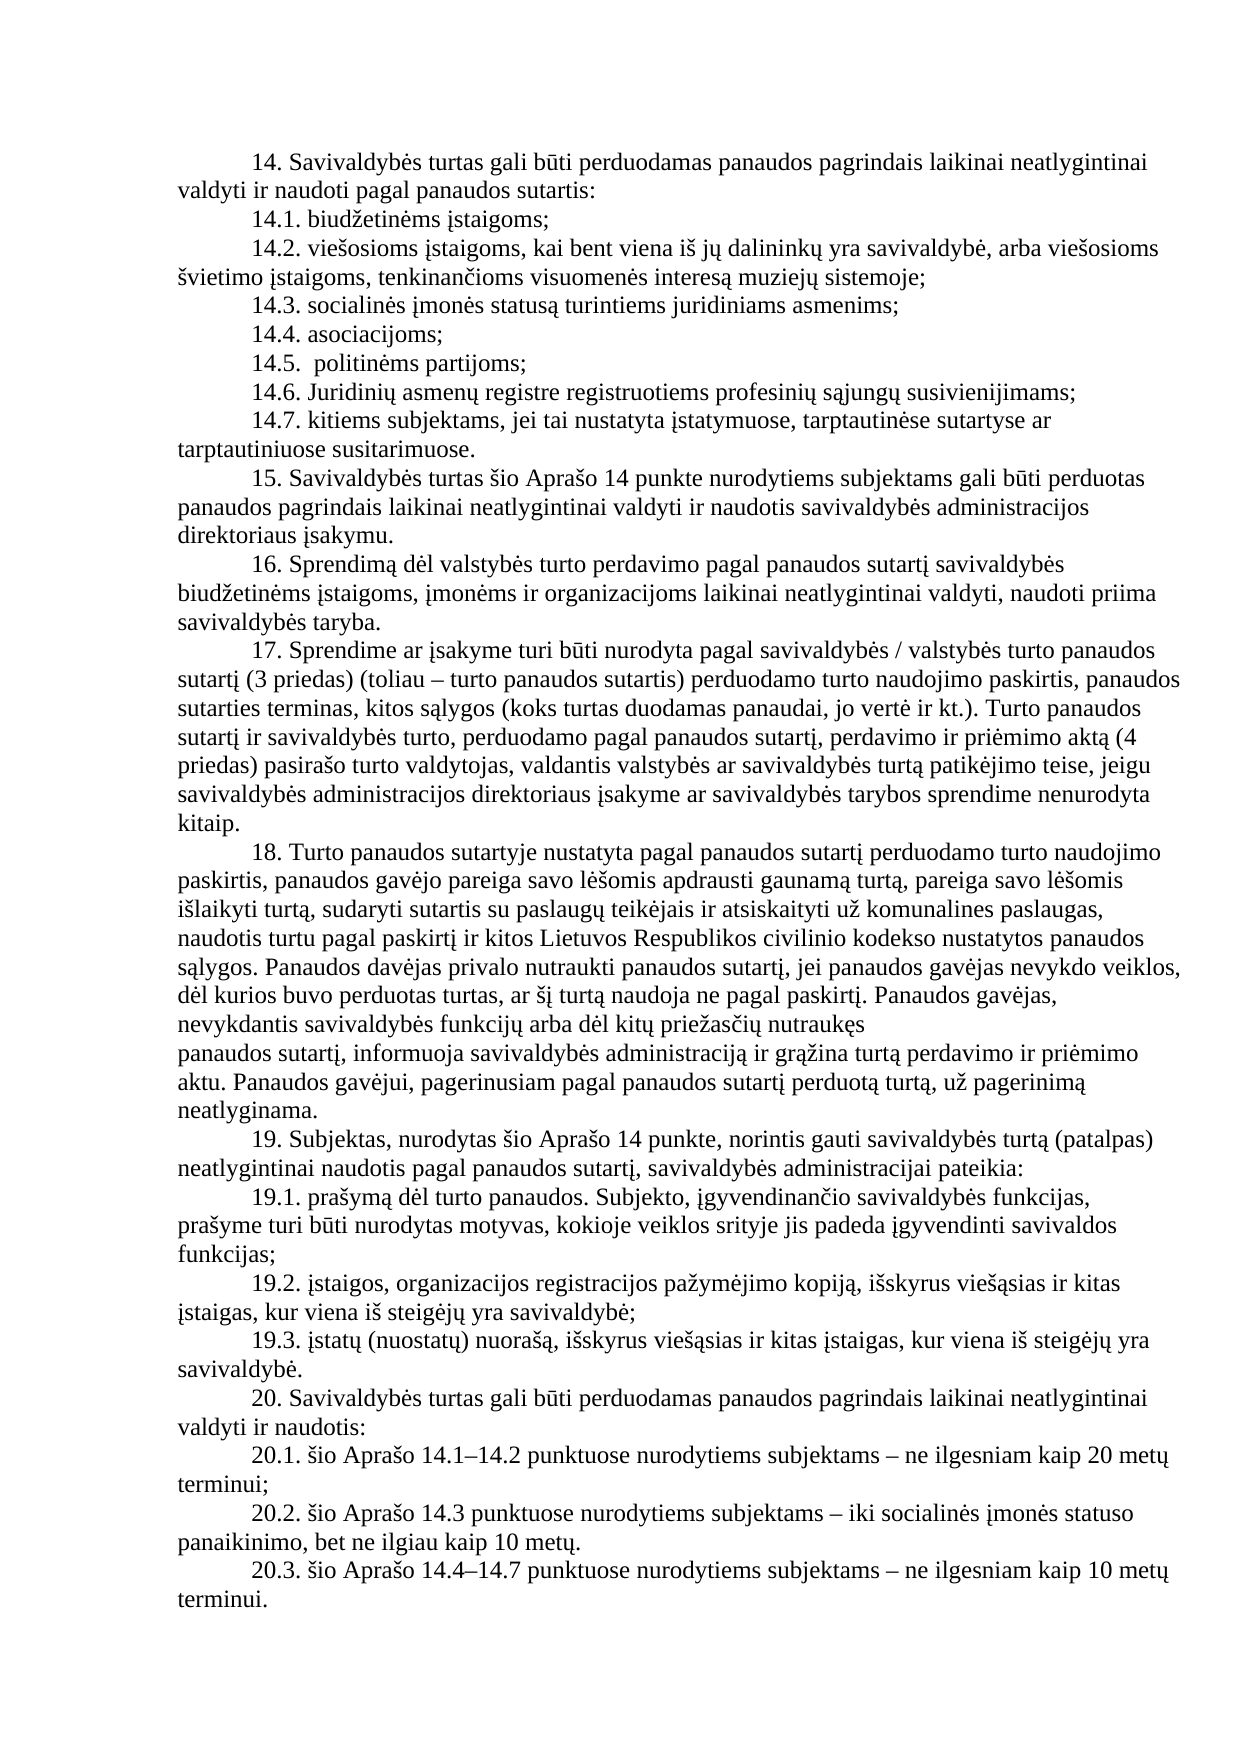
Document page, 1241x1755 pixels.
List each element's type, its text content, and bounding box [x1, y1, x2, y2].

text 18. Turto panaudos sutartyje nustatyta pagal panaudos sutartį perduodamo turto naudojimo paskirtis, panaudos gavėjo pareiga savo lėšomis apdrausti gaunamą turtą, pareiga savo lėšomis išlaikyti turtą, sudaryti sutartis su paslaugų teikėjais ir atsiskaityti už komunalines paslaugas, naudotis turtu pagal paskirtį ir kitos Lietuvos Respublikos civilinio kodekso nustatytos panaudos sąlygos. Panaudos davėjas privalo nutraukti panaudos sutartį, jei panaudos gavėjas nevykdo veiklos, dėl kurios buvo perduotas turtas, ar šį turtą naudoja ne pagal paskirtį. Panaudos gavėjas, nevykdantis savivaldybės funkcijų arba dėl kitų priežasčių nutraukęs [177, 837, 1181, 1038]
text panaudos sutartį, informuoja savivaldybės administraciją ir grąžina turtą perdavimo ir priėmimo aktu. Panaudos gavėjui, pagerinusiam pagal panaudos sutartį perduotą turtą, už pagerinimą neatlyginama. [177, 1038, 1181, 1124]
text 14.2. viešosioms įstaigoms, kai bent viena iš jų dalininkų yra savivaldybė, arba viešosioms švietimo įstaigoms, tenkinančioms visuomenės interesą muziejų sistemoje; [177, 233, 1181, 291]
text 19.1. prašymą dėl turto panaudos. Subjekto, įgyvendinančio savivaldybės funkcijas, prašyme turi būti nurodytas motyvas, kokioje veiklos srityje jis padeda įgyvendinti savivaldos funkcijas; [177, 1182, 1181, 1268]
text 15. Savivaldybės turtas šio Aprašo 14 punkte nurodytiems subjektams gali būti perduotas panaudos pagrindais laikinai neatlygintinai valdyti ir naudotis savivaldybės administracijos direktoriaus įsakymu. [177, 463, 1181, 549]
text 17. Sprendime ar įsakyme turi būti nurodyta pagal savivaldybės / valstybės turto panaudos sutartį (3 priedas) (toliau – turto panaudos sutartis) perduodamo turto naudojimo paskirtis, panaudos sutarties terminas, kitos sąlygos (koks turtas duodamas panaudai, jo vertė ir kt.). Turto panaudos sutartį ir savivaldybės turto, perduodamo pagal panaudos sutartį, perdavimo ir priėmimo aktą (4 priedas) pasirašo turto valdytojas, valdantis valstybės ar savivaldybės turtą patikėjimo teise, jeigu savivaldybės administracijos direktoriaus įsakyme ar savivaldybės tarybos sprendime nenurodyta kitaip. [177, 636, 1181, 837]
text 20.2. šio Aprašo 14.3 punktuose nurodytiems subjektams – iki socialinės įmonės statuso panaikinimo, bet ne ilgiau kaip 10 metų. [177, 1498, 1181, 1556]
text 20. Savivaldybės turtas gali būti perduodamas panaudos pagrindais laikinai neatlygintinai valdyti ir naudotis: [177, 1383, 1181, 1441]
text 19. Subjektas, nurodytas šio Aprašo 14 punkte, norintis gauti savivaldybės turtą (patalpas) neatlygintinai naudotis pagal panaudos sutartį, savivaldybės administracijai pateikia: [177, 1124, 1181, 1182]
text 14.1. biudžetinėms įstaigoms; [177, 204, 1181, 233]
text 14. Savivaldybės turtas gali būti perduodamas panaudos pagrindais laikinai neatlygintinai valdyti ir naudoti pagal panaudos sutartis: [177, 147, 1181, 204]
text 20.1. šio Aprašo 14.1–14.2 punktuose nurodytiems subjektams – ne ilgesniam kaip 20 metų terminui; [177, 1441, 1181, 1498]
text 14.5. politinėms partijoms; [177, 348, 1181, 377]
text 20.3. šio Aprašo 14.4–14.7 punktuose nurodytiems subjektams – ne ilgesniam kaip 10 metų terminui. [177, 1556, 1181, 1613]
text 14.3. socialinės įmonės statusą turintiems juridiniams asmenims; [177, 291, 1181, 319]
text 14.4. asociacijoms; [177, 319, 1181, 348]
text 14.7. kitiems subjektams, jei tai nustatyta įstatymuose, tarptautinėse sutartyse ar tarptautiniuose susitarimuose. [177, 406, 1181, 463]
text 14.6. Juridinių asmenų registre registruotiems profesinių sąjungų susivienijimams; [177, 377, 1181, 406]
text 19.2. įstaigos, organizacijos registracijos pažymėjimo kopiją, išskyrus viešąsias ir kitas įstaigas, kur viena iš steigėjų yra savivaldybė; [177, 1268, 1181, 1326]
text 19.3. įstatų (nuostatų) nuorašą, išskyrus viešąsias ir kitas įstaigas, kur viena iš steigėjų yra savivaldybė. [177, 1326, 1181, 1383]
text 16. Sprendimą dėl valstybės turto perdavimo pagal panaudos sutartį savivaldybės biudžetinėms įstaigoms, įmonėms ir organizacijoms laikinai neatlygintinai valdyti, naudoti priima savivaldybės taryba. [177, 549, 1181, 636]
